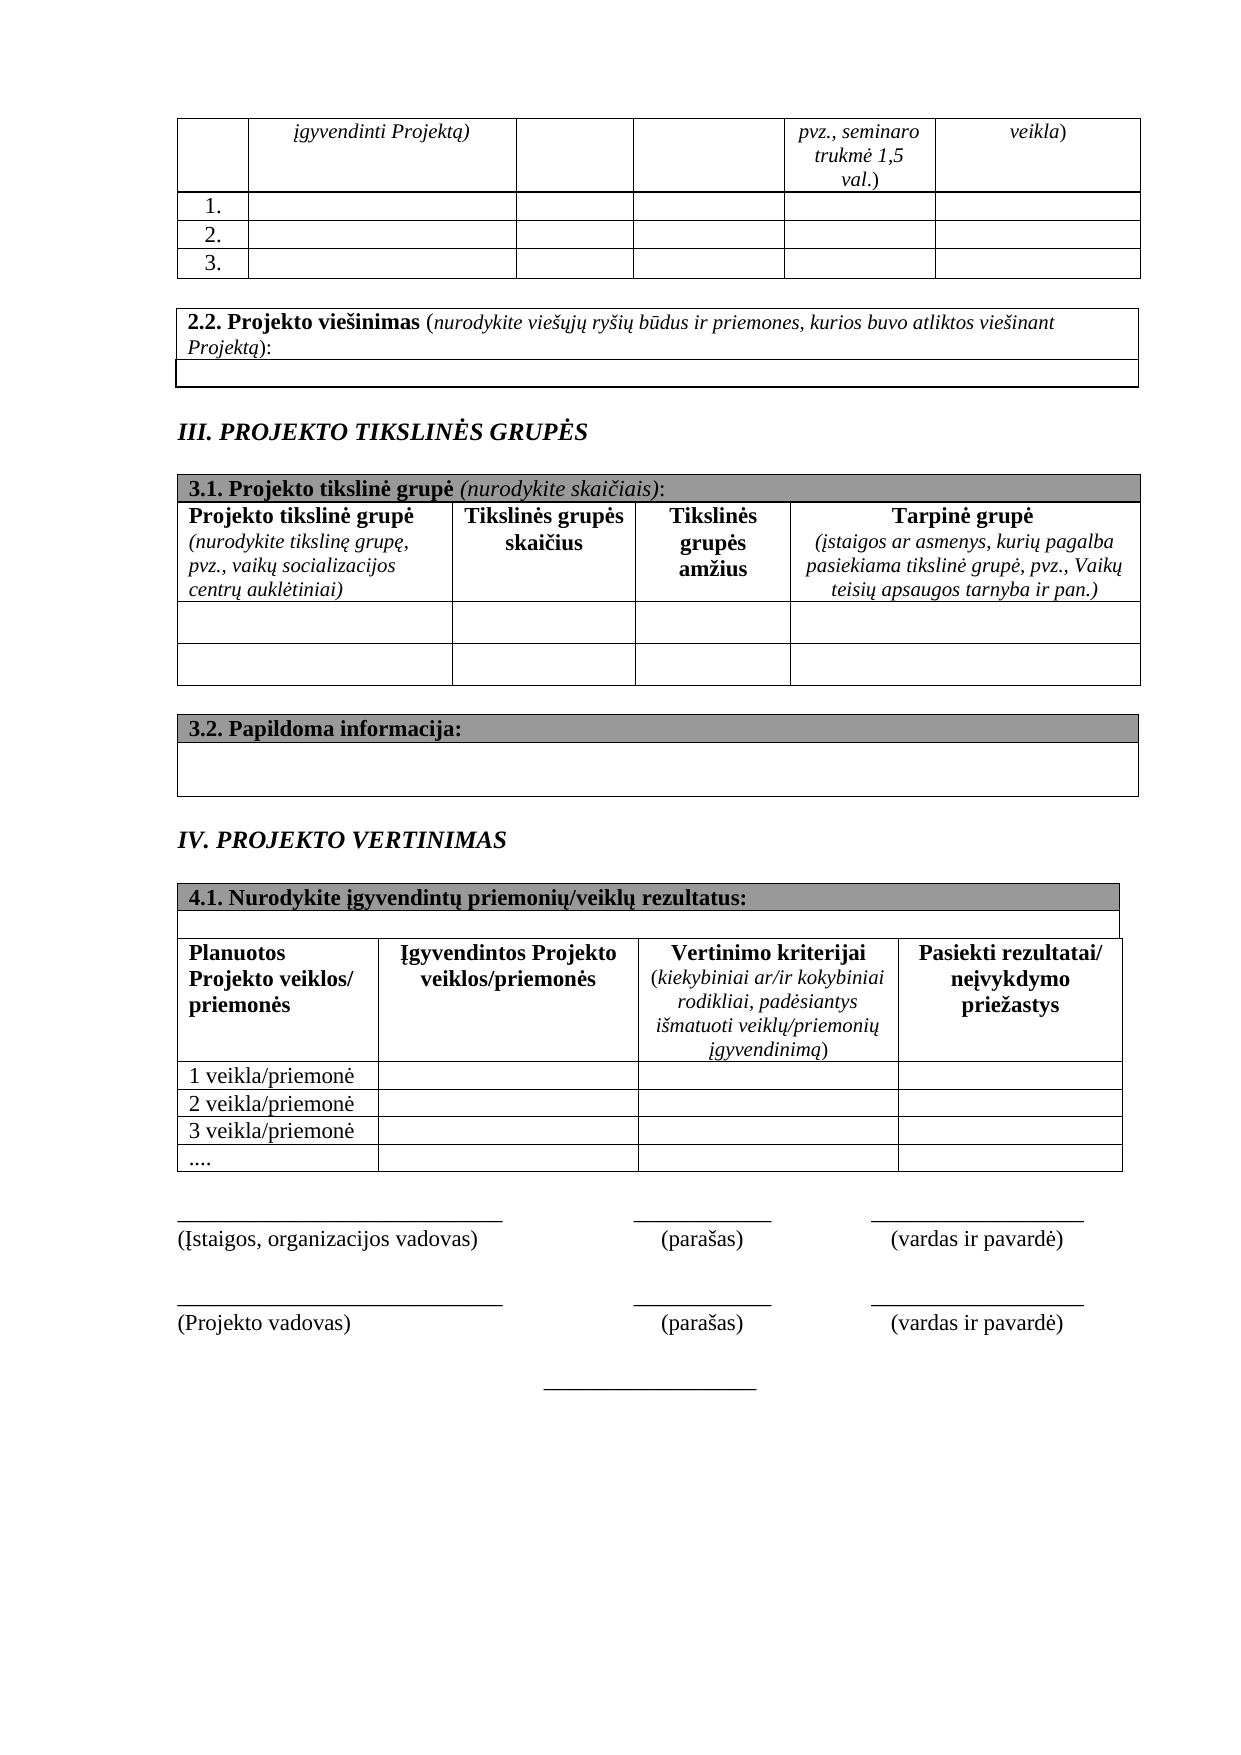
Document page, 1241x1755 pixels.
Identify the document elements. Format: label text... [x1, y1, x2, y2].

table_cell Planuotos Projekto veiklos/ priemonės [178, 939, 378, 1061]
table_cell [936, 249, 1140, 278]
table_cell [639, 1090, 898, 1116]
table_cell .... [178, 1145, 378, 1171]
table_cell [785, 221, 935, 248]
table_cell [178, 911, 1119, 938]
table_cell [249, 193, 516, 219]
table_cell [936, 221, 1140, 248]
table_cell [453, 644, 635, 684]
table_cell [639, 1062, 898, 1089]
table_cell [517, 249, 633, 278]
table_cell Pasiekti rezultatai/ neįvykdymo priežastys [899, 939, 1122, 1061]
table_cell [899, 1117, 1122, 1143]
table_cell [178, 743, 1138, 796]
table_cell [634, 249, 784, 278]
table_cell [379, 1117, 638, 1143]
text __________________________ ___________ _________________ [177, 1280, 1122, 1308]
table_cell [249, 249, 516, 278]
table_cell [517, 193, 633, 219]
table_cell Įgyvendintos Projekto veiklos/priemonės [379, 939, 638, 1061]
table_header 4.1. Nurodykite įgyvendintų priemonių/veiklų rezultatus: [178, 884, 1119, 910]
table_cell įgyvendinti Projektą) [249, 119, 516, 191]
text (Įstaigos, organizacijos vadovas) (parašas) (vardas ir pavardė) [177, 1225, 1122, 1251]
table_cell [517, 119, 633, 191]
text IV. Projekto Vertinimas [177, 825, 1122, 854]
text _________________ [177, 1364, 1122, 1392]
table_cell [785, 193, 935, 219]
table_cell Tikslinės grupės amžius [636, 503, 790, 601]
table_cell [249, 221, 516, 248]
table_cell [379, 1090, 638, 1116]
table_cell [791, 602, 1140, 643]
table_cell [453, 602, 635, 643]
table_cell 1 veikla/priemonė [178, 1062, 378, 1089]
table_cell [178, 602, 452, 643]
table_cell [379, 1062, 638, 1089]
table_cell pvz., seminaro trukmė 1,5 val.) [785, 119, 935, 191]
table_cell Tikslinės grupės skaičius [453, 503, 635, 601]
table_cell 1. [178, 193, 248, 219]
table_cell 3. [178, 249, 248, 278]
table_cell [178, 644, 452, 684]
table_cell [379, 1145, 638, 1171]
table_cell [636, 644, 790, 684]
table_cell Projekto tikslinė grupė (nurodykite tikslinę grupę, pvz., vaikų socializacijos centrų auklėtiniai) [178, 503, 452, 601]
text III. PROJEKTO tikslinės GRUPės [177, 417, 1122, 445]
table_cell [634, 193, 784, 219]
table_cell [517, 221, 633, 248]
table_cell [899, 1145, 1122, 1171]
table_header 2.2. Projekto viešinimas (nurodykite viešųjų ryšių būdus ir priemones, kurios buvo atliktos viešinant Projektą): [177, 309, 1138, 359]
table_cell [639, 1117, 898, 1143]
table_cell [791, 644, 1140, 684]
table_cell Tarpinė grupė (įstaigos ar asmenys, kurių pagalba pasiekiama tikslinė grupė, pvz., Vaikų teisių apsaugos tarnyba ir pan.) [791, 503, 1140, 601]
table_cell [785, 249, 935, 278]
table_cell [177, 360, 1138, 386]
table_cell [636, 602, 790, 643]
table_header 3.2. Papildoma informacija: [178, 715, 1138, 742]
table_header 3.1. Projekto tikslinė grupė (nurodykite skaičiais): [178, 475, 1140, 501]
table_cell [639, 1145, 898, 1171]
table_cell [634, 221, 784, 248]
table_cell [634, 119, 784, 191]
table_cell [899, 1090, 1122, 1116]
table_cell 3 veikla/priemonė [178, 1117, 378, 1143]
table_cell Vertinimo kriterijai (kiekybiniai ar/ir kokybiniai rodikliai, padėsiantys išmatuoti veiklų/priemonių įgyvendinimą) [639, 939, 898, 1061]
table_cell 2 veikla/priemonė [178, 1090, 378, 1116]
table_cell [899, 1062, 1122, 1089]
text (Projekto vadovas) (parašas) (vardas ir pavardė) [177, 1308, 1122, 1335]
text __________________________ ___________ _________________ [177, 1196, 1122, 1225]
table_cell [936, 193, 1140, 219]
table_cell [178, 119, 248, 191]
table_cell veikla) [936, 119, 1140, 191]
table_cell 2. [178, 221, 248, 248]
